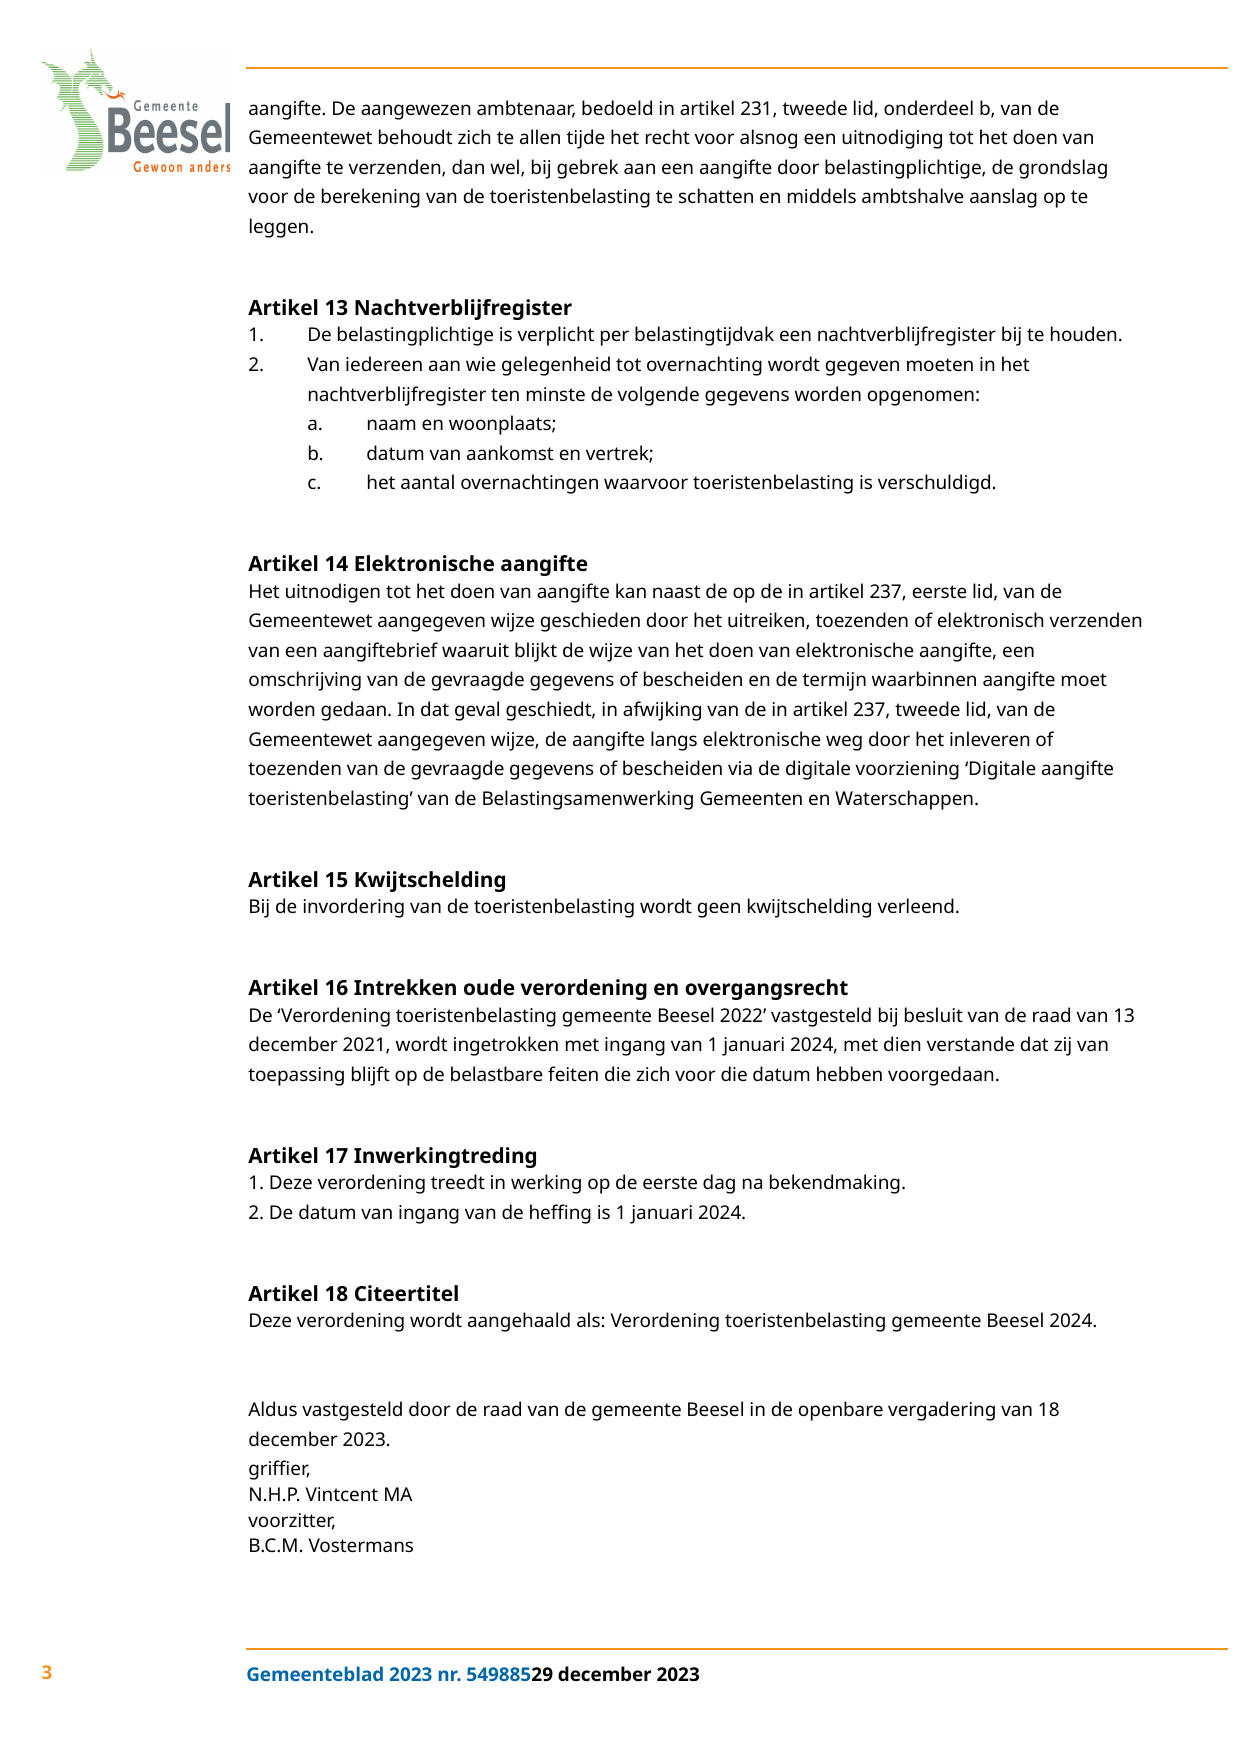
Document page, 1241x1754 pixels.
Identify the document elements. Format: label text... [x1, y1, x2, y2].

text voorzitter, [248, 1507, 1152, 1533]
text N.H.P. Vintcent MA [248, 1481, 1152, 1507]
text Het uitnodigen tot het doen van aangifte kan naast de op de in artikel 237, eerste lid, van de Gemeentewet aangegeven wijze geschieden door het uitreiken, toezenden of elektronisch verzenden van een aangiftebrief waaruit blijkt de wijze van het doen van elektronische aangifte, een omschrijving van de gevraagde gegevens of bescheiden en de termijn waarbinnen aangifte moet worden gedaan. In dat geval geschiedt, in afwijking van de in artikel 237, tweede lid, van de Gemeentewet aangegeven wijze, de aangifte langs elektronische weg door het inleveren of toezenden van de gevraagde gegevens of bescheiden via de digitale voorziening ‘Digitale aangifte toeristenbelasting’ van de Belastingsamenwerking Gemeenten en Waterschappen. [248, 578, 1152, 811]
text Artikel 14 Elektronische aangifte [248, 549, 1152, 578]
text Artikel 17 Inwerkingtreding [248, 1141, 1152, 1169]
text Bij de invordering van de toeristenbelasting wordt geen kwijtschelding verleend. [248, 893, 1152, 919]
text 1. Deze verordening treedt in werking op de eerste dag na bekendmaking. [248, 1169, 1152, 1195]
text Aldus vastgesteld door de raad van de gemeente Beesel in de openbare vergadering van 18 december 2023. [248, 1396, 1152, 1452]
picture [41, 47, 231, 172]
text De ‘Verordening toeristenbelasting gemeente Beesel 2022’ vastgesteld bij besluit van de raad van 13 december 2021, wordt ingetrokken met ingang van 1 januari 2024, met dien verstande dat zij van toepassing blijft op de belastbare feiten die zich voor die datum hebben voorgedaan. [248, 1002, 1152, 1087]
text Artikel 13 Nachtverblijfregister [248, 293, 1152, 322]
text Artikel 18 Citeertitel [248, 1279, 1152, 1307]
text aangifte. De aangewezen ambtenaar, bedoeld in artikel 231, tweede lid, onderdeel b, van de Gemeentewet behoudt zich te allen tijde het recht voor alsnog een uitnodiging tot het doen van aangifte te verzenden, dan wel, bij gebrek aan een aangifte door belastingplichtige, de grondslag voor de berekening van de toeristenbelasting te schatten en middels ambtshalve aanslag op te leggen. [248, 95, 1152, 239]
list De belastingplichtige is verplicht per belastingtijdvak een nachtverblijfregister bij te houden. [248, 322, 1152, 347]
text Artikel 15 Kwijtschelding [248, 865, 1152, 893]
text Deze verordening wordt aangehaald als: Verordening toeristenbelasting gemeente Beesel 2024. [248, 1307, 1152, 1333]
list datum van aankomst en vertrek; [307, 440, 1152, 466]
text B.C.M. Vostermans [248, 1533, 1152, 1558]
text griffier, [248, 1455, 1152, 1481]
list het aantal overnachtingen waarvoor toeristenbelasting is verschuldigd. [307, 469, 1152, 495]
list naam en woonplaats; [307, 410, 1152, 436]
list Van iedereen aan wie gelegenheid tot overnachting wordt gegeven moeten in het nachtverblijfregister ten minste de volgende gegevens worden opgenomen: [248, 351, 1152, 406]
text 2. De datum van ingang van de heffing is 1 januari 2024. [248, 1199, 1152, 1225]
text Artikel 16 Intrekken oude verordening en overgangsrecht [248, 973, 1152, 1002]
